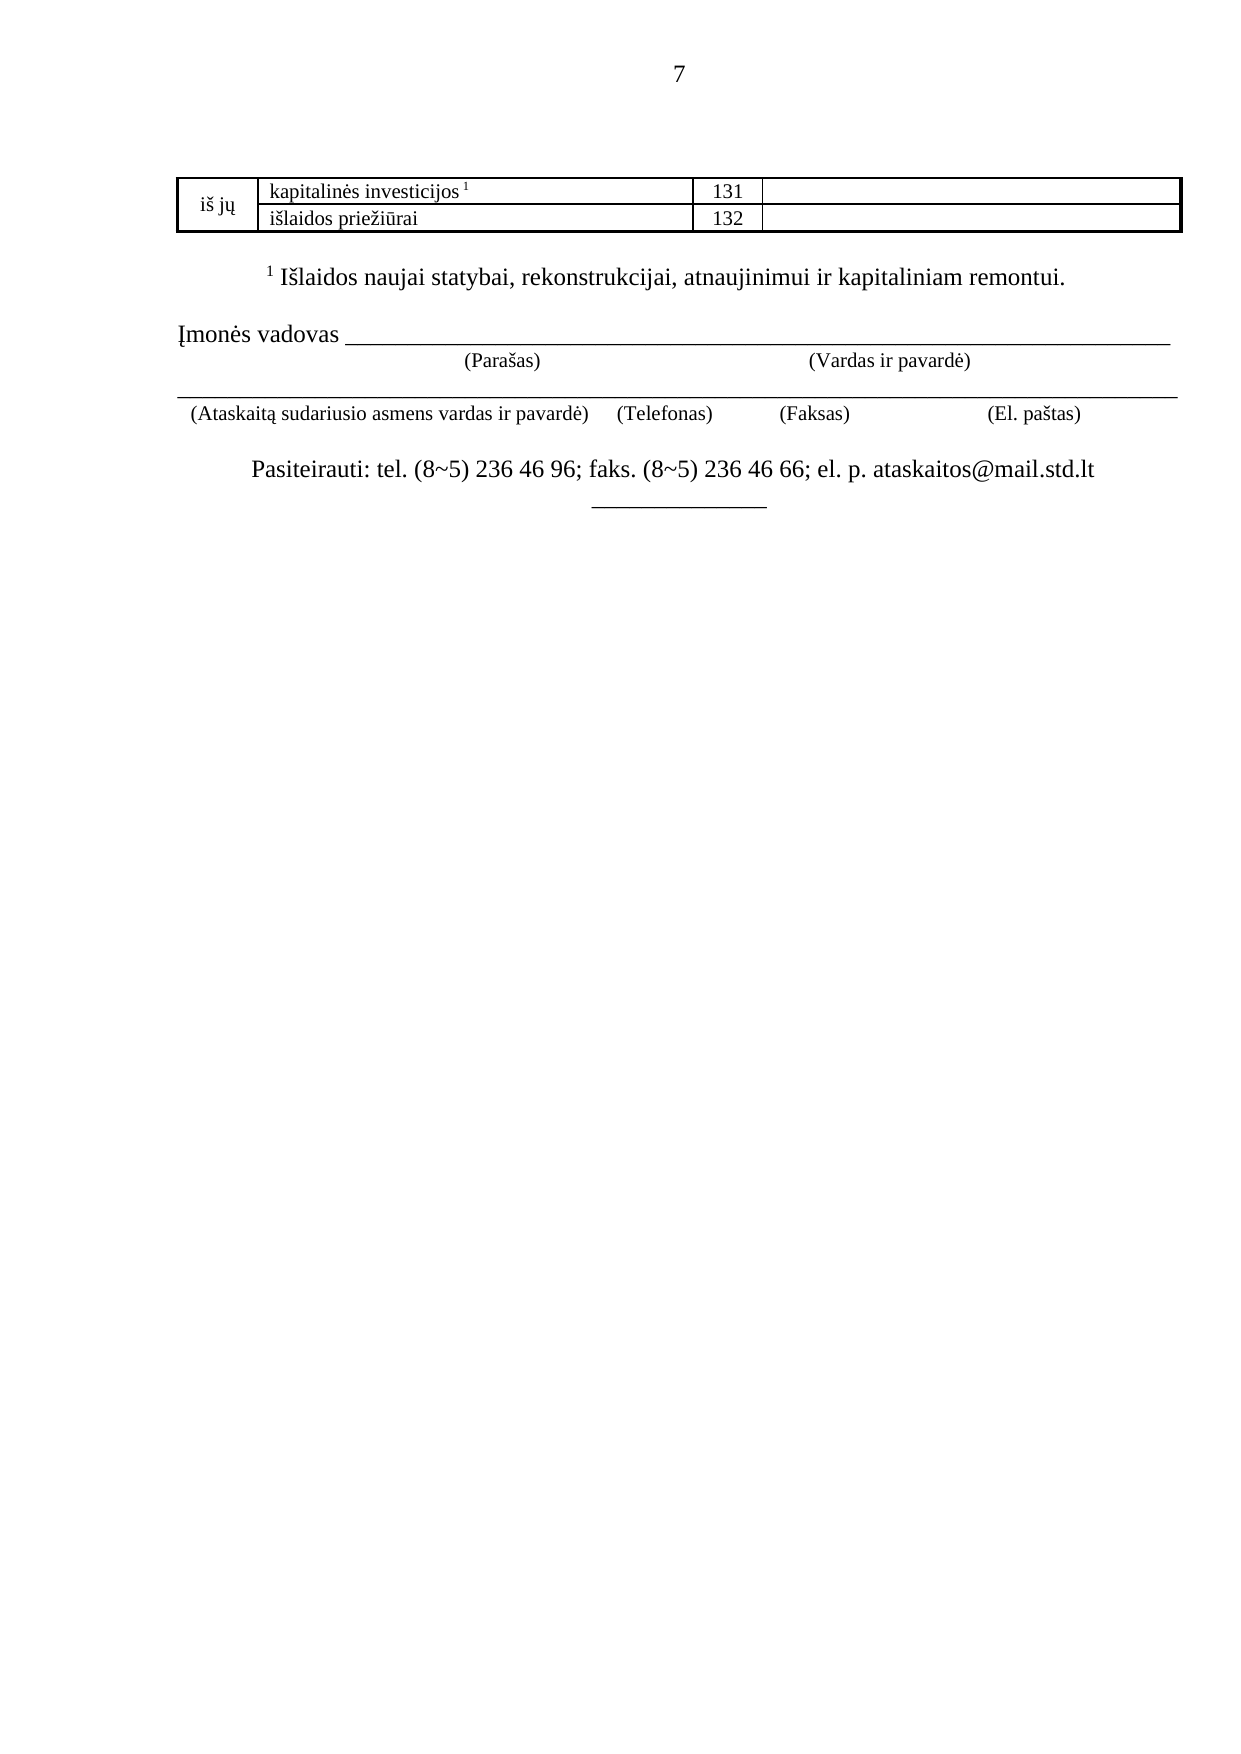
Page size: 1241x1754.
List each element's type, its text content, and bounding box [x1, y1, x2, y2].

text (Ataskaitą sudariusio asmens vardas ir pavardė) (Telefonas) (Faksas) (El. paštas) [177, 401, 1181, 425]
text Pasiteirauti: tel. (8~5) 236 46 96; faks. (8~5) 236 46 66; el. p. ataskaitos@mail.std.lt [177, 454, 1181, 482]
table_cell 132 [694, 205, 762, 230]
table_cell [763, 205, 1179, 230]
table_cell [763, 179, 1179, 203]
text Įmonės vadovas __________________________________________________________________ [177, 319, 1181, 348]
text 1 Išlaidos naujai statybai, rekonstrukcijai, atnaujinimui ir kapitaliniam remontui. [192, 262, 1181, 291]
text ______________ [177, 482, 1181, 511]
table_cell 131 [694, 179, 762, 203]
table_cell kapitalinės investicijos 1 [259, 179, 692, 203]
text ________________________________________________________________________________ [177, 372, 1181, 401]
table_cell išlaidos priežiūrai [259, 205, 692, 230]
text (Parašas) (Vardas ir pavardė) [177, 348, 1181, 372]
table_cell iš jų [179, 179, 257, 230]
